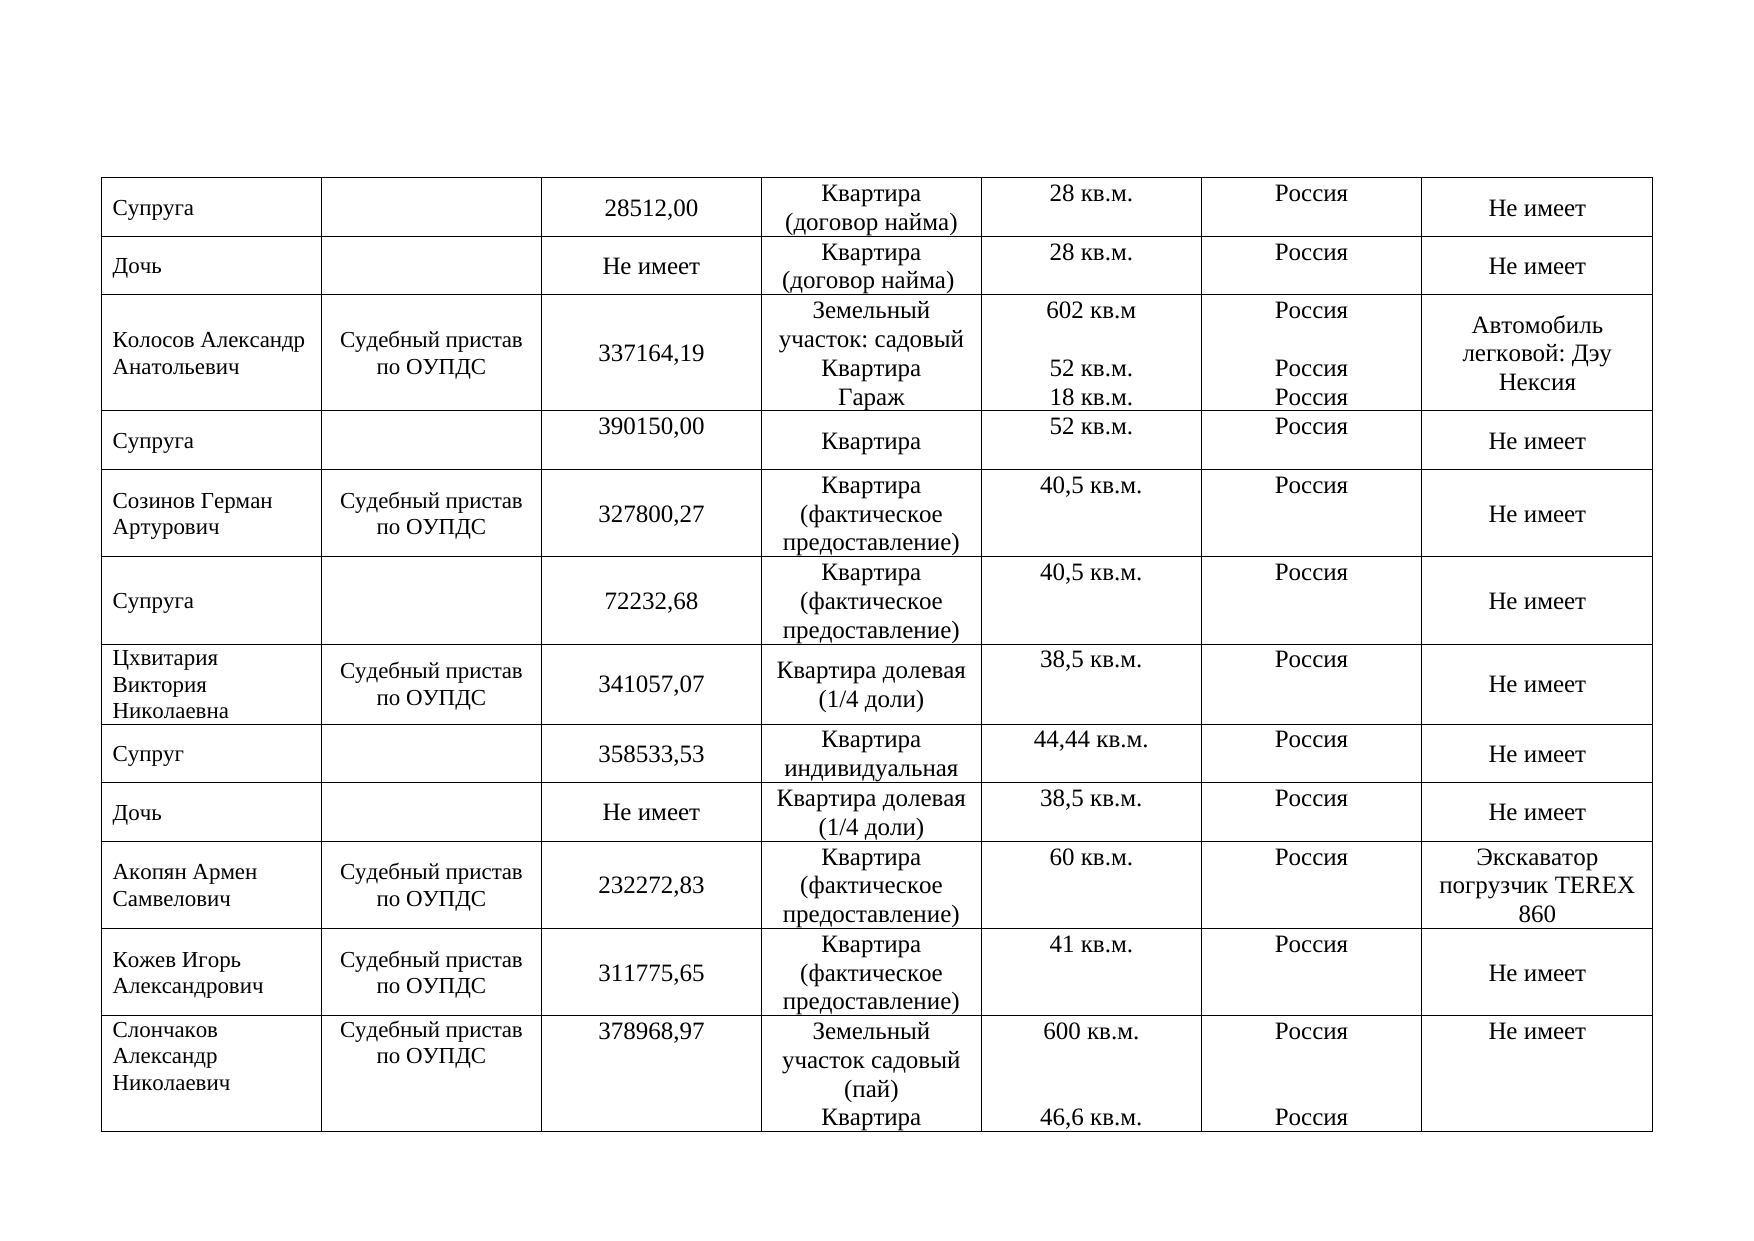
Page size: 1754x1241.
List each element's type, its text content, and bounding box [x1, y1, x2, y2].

table_cell Дочь [102, 237, 321, 294]
table_cell Квартира (фактическое предоставление) [762, 842, 981, 928]
table_cell Не имеет [542, 237, 761, 294]
table_cell [322, 178, 541, 236]
table_cell Не имеет [1422, 645, 1652, 723]
table_cell 60 кв.м. [982, 842, 1201, 928]
table_cell 337164,19 [542, 295, 761, 410]
table_cell Не имеет [1422, 557, 1652, 643]
table_cell Квартира (фактическое предоставление) [762, 557, 981, 643]
table_cell 390150,00 [542, 411, 761, 469]
table_cell [322, 783, 541, 841]
table_cell 378968,97 [542, 1016, 761, 1131]
table_cell 311775,65 [542, 929, 761, 1015]
table_cell 600 кв.м. 46,6 кв.м. [982, 1016, 1201, 1131]
table_cell 358533,53 [542, 725, 761, 782]
table_cell Не имеет [1422, 783, 1652, 841]
table_cell Россия [1202, 783, 1421, 841]
table_cell Россия [1202, 237, 1421, 294]
table_cell Россия [1202, 929, 1421, 1015]
table_cell Земельный участок садовый (пай) Квартира [762, 1016, 981, 1131]
table_cell Не имеет [1422, 929, 1652, 1015]
table_cell Кожев Игорь Александрович [102, 929, 321, 1015]
table_cell Не имеет [1422, 411, 1652, 469]
table_cell 40,5 кв.м. [982, 557, 1201, 643]
table_cell Автомобиль легковой: Дэу Нексия [1422, 295, 1652, 410]
table_cell Не имеет [1422, 237, 1652, 294]
table_cell Не имеет [1422, 470, 1652, 556]
table_cell Акопян Армен Самвелович [102, 842, 321, 928]
table_cell 28512,00 [542, 178, 761, 236]
table_cell [322, 557, 541, 643]
table_cell Квартира индивидуальная [762, 725, 981, 782]
table_cell Дочь [102, 783, 321, 841]
table_cell Квартира (договор найма) [762, 237, 981, 294]
table_cell Квартира долевая (1/4 доли) [762, 645, 981, 723]
table_cell [322, 237, 541, 294]
table_cell Судебный пристав по ОУПДС [322, 929, 541, 1015]
table_cell 72232,68 [542, 557, 761, 643]
table_cell Россия [1202, 725, 1421, 782]
table_cell 232272,83 [542, 842, 761, 928]
table_cell [322, 411, 541, 469]
table_cell Россия [1202, 645, 1421, 723]
table_cell Супруга [102, 178, 321, 236]
table_cell 41 кв.м. [982, 929, 1201, 1015]
table_cell Россия [1202, 470, 1421, 556]
table_cell Квартира (договор найма) [762, 178, 981, 236]
table_cell Квартира [762, 411, 981, 469]
table_cell Не имеет [542, 783, 761, 841]
table_cell Не имеет [1422, 1016, 1652, 1131]
table_cell 44,44 кв.м. [982, 725, 1201, 782]
table_cell Созинов Герман Артурович [102, 470, 321, 556]
table_cell Россия [1202, 842, 1421, 928]
table_cell 38,5 кв.м. [982, 645, 1201, 723]
table_cell Судебный пристав по ОУПДС [322, 470, 541, 556]
table_cell 327800,27 [542, 470, 761, 556]
table_cell Судебный пристав по ОУПДС [322, 842, 541, 928]
table_cell 38,5 кв.м. [982, 783, 1201, 841]
table_cell 602 кв.м 52 кв.м. 18 кв.м. [982, 295, 1201, 410]
table_cell Супруга [102, 411, 321, 469]
table_cell Цхвитария Виктория Николаевна [102, 645, 321, 723]
table_cell Земельный участок: садовый Квартира Гараж [762, 295, 981, 410]
table_cell Слончаков Александр Николаевич [102, 1016, 321, 1131]
table_cell 28 кв.м. [982, 178, 1201, 236]
table_cell Квартира (фактическое предоставление) [762, 470, 981, 556]
table_cell Россия Россия [1202, 1016, 1421, 1131]
table_cell 341057,07 [542, 645, 761, 723]
table_cell Экскаватор погрузчик TEREX 860 [1422, 842, 1652, 928]
table_cell 52 кв.м. [982, 411, 1201, 469]
table_cell Россия Россия Россия [1202, 295, 1421, 410]
table_cell 28 кв.м. [982, 237, 1201, 294]
table_cell Не имеет [1422, 725, 1652, 782]
table_cell Судебный пристав по ОУПДС [322, 1016, 541, 1131]
table_cell 40,5 кв.м. [982, 470, 1201, 556]
table_cell Россия [1202, 178, 1421, 236]
table_cell Россия [1202, 557, 1421, 643]
table_cell Не имеет [1422, 178, 1652, 236]
table_cell [322, 725, 541, 782]
table_cell Судебный пристав по ОУПДС [322, 295, 541, 410]
table_cell Квартира (фактическое предоставление) [762, 929, 981, 1015]
table_cell Квартира долевая (1/4 доли) [762, 783, 981, 841]
table_cell Супруга [102, 557, 321, 643]
table_cell Россия [1202, 411, 1421, 469]
table_cell Судебный пристав по ОУПДС [322, 645, 541, 723]
table_cell Колосов Александр Анатольевич [102, 295, 321, 410]
table_cell Супруг [102, 725, 321, 782]
